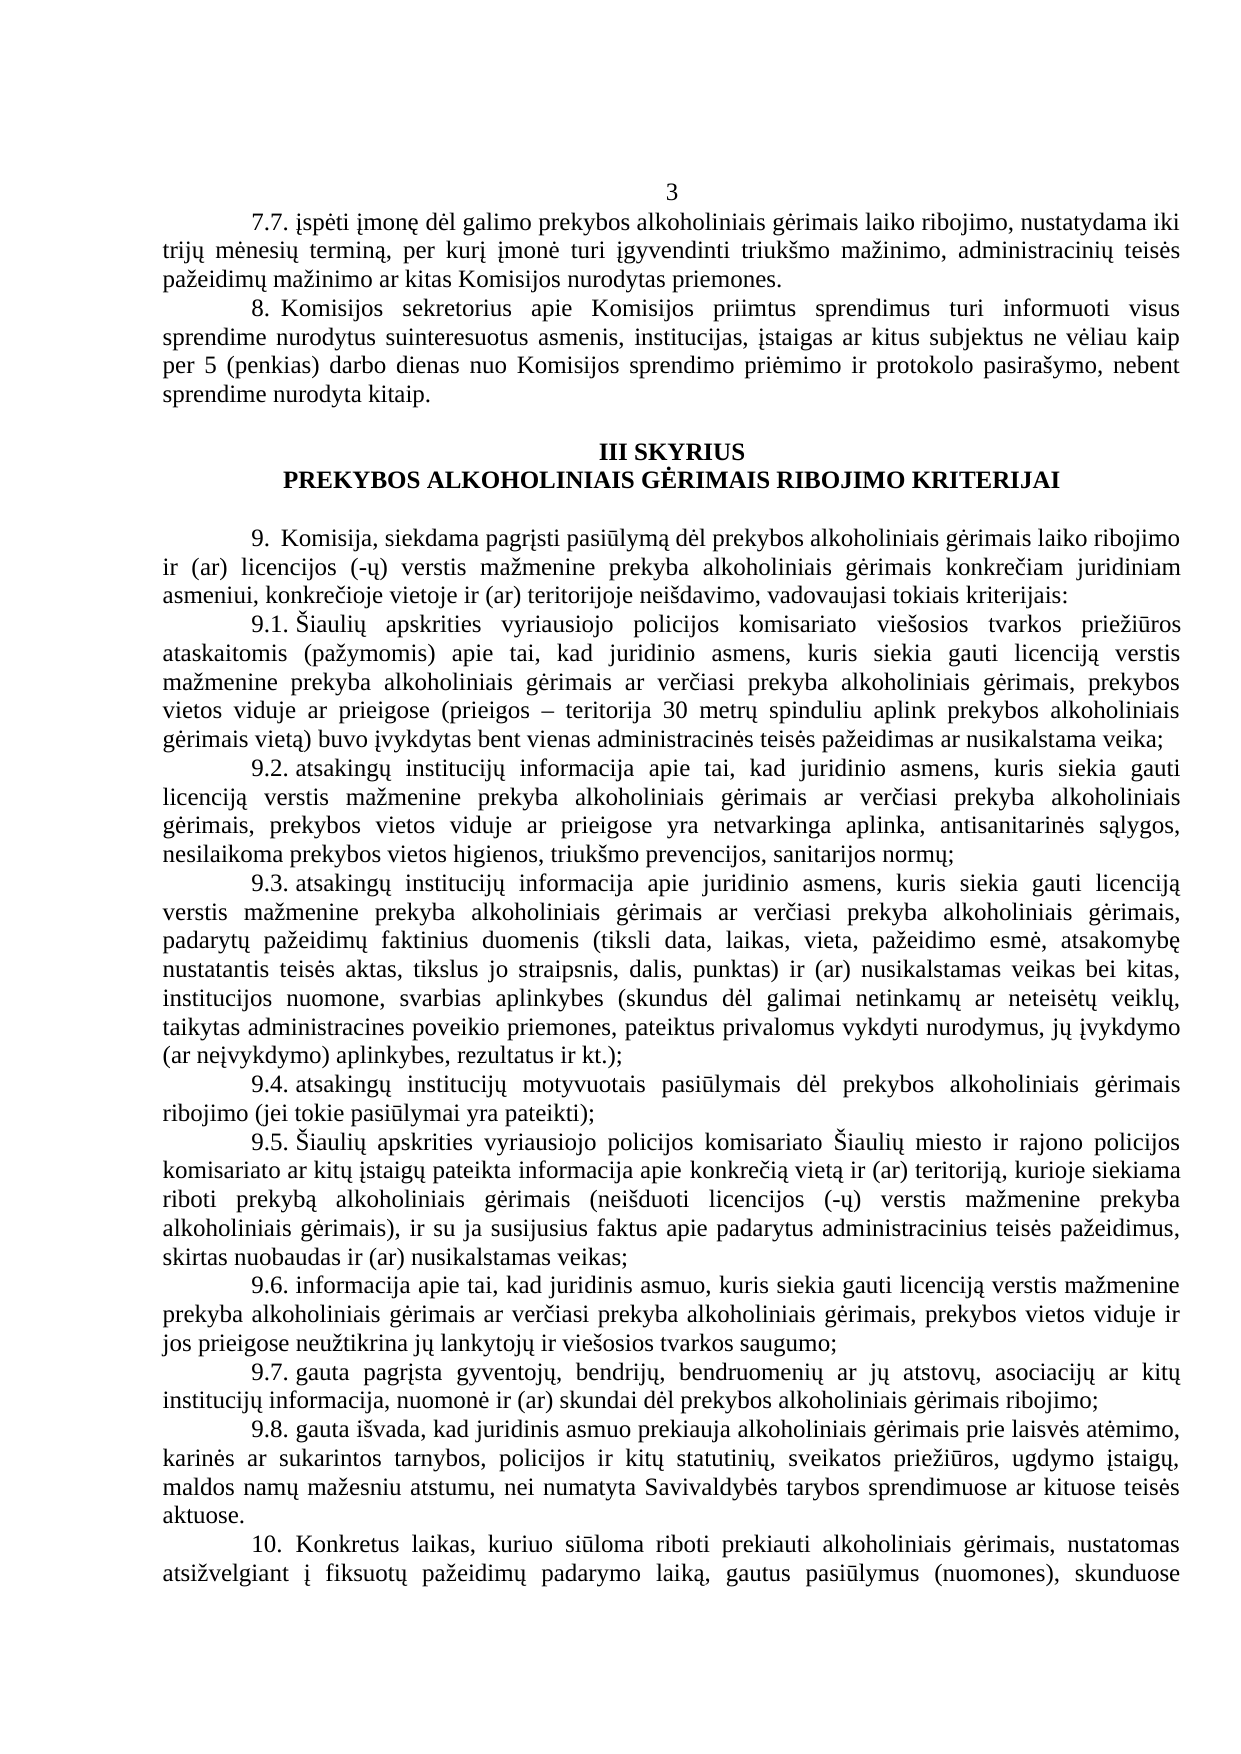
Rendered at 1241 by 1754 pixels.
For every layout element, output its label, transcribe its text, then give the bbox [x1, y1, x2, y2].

text 9.2. atsakingų institucijų informacija apie tai, kad juridinio asmens, kuris siekia gauti licenciją verstis mažmenine prekyba alkoholiniais gėrimais ar verčiasi prekyba alkoholiniais gėrimais, prekybos vietos viduje ar prieigose yra netvarkinga aplinka, antisanitarinės sąlygos, nesilaikoma prekybos vietos higienos, triukšmo prevencijos, sanitarijos normų; [162, 753, 1181, 868]
text 9.8. gauta išvada, kad juridinis asmuo prekiauja alkoholiniais gėrimais prie laisvės atėmimo, karinės ar sukarintos tarnybos, policijos ir kitų statutinių, sveikatos priežiūros, ugdymo įstaigų, maldos namų mažesniu atstumu, nei numatyta Savivaldybės tarybos sprendimuose ar kituose teisės aktuose. [162, 1414, 1181, 1529]
text 9.7. gauta pagrįsta gyventojų, bendrijų, bendruomenių ar jų atstovų, asociacijų ar kitų institucijų informacija, nuomonė ir (ar) skundai dėl prekybos alkoholiniais gėrimais ribojimo; [162, 1357, 1181, 1414]
text III SKYRIUS [162, 437, 1181, 465]
text 9.3. atsakingų institucijų informacija apie juridinio asmens, kuris siekia gauti licenciją verstis mažmenine prekyba alkoholiniais gėrimais ar verčiasi prekyba alkoholiniais gėrimais, padarytų pažeidimų faktinius duomenis (tiksli data, laikas, vieta, pažeidimo esmė, atsakomybę nustatantis teisės aktas, tikslus jo straipsnis, dalis, punktas) ir (ar) nusikalstamas veikas bei kitas, institucijos nuomone, svarbias aplinkybes (skundus dėl galimai netinkamų ar neteisėtų veiklų, taikytas administracines poveikio priemones, pateiktus privalomus vykdyti nurodymus, jų įvykdymo (ar neįvykdymo) aplinkybes, rezultatus ir kt.); [162, 868, 1181, 1069]
text 10. Konkretus laikas, kuriuo siūloma riboti prekiauti alkoholiniais gėrimais, nustatomas atsižvelgiant į fiksuotų pažeidimų padarymo laiką, gautus pasiūlymus (nuomones), skunduose [162, 1529, 1181, 1587]
text PREKYBOS ALKOHOLINIAIS GĖRIMAIS RIBOJIMO KRITERIJAI [162, 465, 1181, 494]
text 9.5. Šiaulių apskrities vyriausiojo policijos komisariato Šiaulių miesto ir rajono policijos komisariato ar kitų įstaigų pateikta informacija apie konkrečią vietą ir (ar) teritoriją, kurioje siekiama riboti prekybą alkoholiniais gėrimais (neišduoti licencijos (-ų) verstis mažmenine prekyba alkoholiniais gėrimais), ir su ja susijusius faktus apie padarytus administracinius teisės pažeidimus, skirtas nuobaudas ir (ar) nusikalstamas veikas; [162, 1127, 1181, 1270]
text 9.6. informacija apie tai, kad juridinis asmuo, kuris siekia gauti licenciją verstis mažmenine prekyba alkoholiniais gėrimais ar verčiasi prekyba alkoholiniais gėrimais, prekybos vietos viduje ir jos prieigose neužtikrina jų lankytojų ir viešosios tvarkos saugumo; [162, 1270, 1181, 1357]
text 9.4. atsakingų institucijų motyvuotais pasiūlymais dėl prekybos alkoholiniais gėrimais ribojimo (jei tokie pasiūlymai yra pateikti); [162, 1069, 1181, 1127]
text 8. Komisijos sekretorius apie Komisijos priimtus sprendimus turi informuoti visus sprendime nurodytus suinteresuotus asmenis, institucijas, įstaigas ar kitus subjektus ne vėliau kaip per 5 (penkias) darbo dienas nuo Komisijos sprendimo priėmimo ir protokolo pasirašymo, nebent sprendime nurodyta kitaip. [162, 293, 1181, 408]
text 9.1. Šiaulių apskrities vyriausiojo policijos komisariato viešosios tvarkos priežiūros ataskaitomis (pažymomis) apie tai, kad juridinio asmens, kuris siekia gauti licenciją verstis mažmenine prekyba alkoholiniais gėrimais ar verčiasi prekyba alkoholiniais gėrimais, prekybos vietos viduje ar prieigose (prieigos – teritorija 30 metrų spinduliu aplink prekybos alkoholiniais gėrimais vietą) buvo įvykdytas bent vienas administracinės teisės pažeidimas ar nusikalstama veika; [162, 609, 1181, 753]
text 9. Komisija, siekdama pagrįsti pasiūlymą dėl prekybos alkoholiniais gėrimais laiko ribojimo ir (ar) licencijos (-ų) verstis mažmenine prekyba alkoholiniais gėrimais konkrečiam juridiniam asmeniui, konkrečioje vietoje ir (ar) teritorijoje neišdavimo, vadovaujasi tokiais kriterijais: [162, 523, 1181, 609]
text 7.7. įspėti įmonę dėl galimo prekybos alkoholiniais gėrimais laiko ribojimo, nustatydama iki trijų mėnesių terminą, per kurį įmonė turi įgyvendinti triukšmo mažinimo, administracinių teisės pažeidimų mažinimo ar kitas Komisijos nurodytas priemones. [162, 207, 1181, 293]
